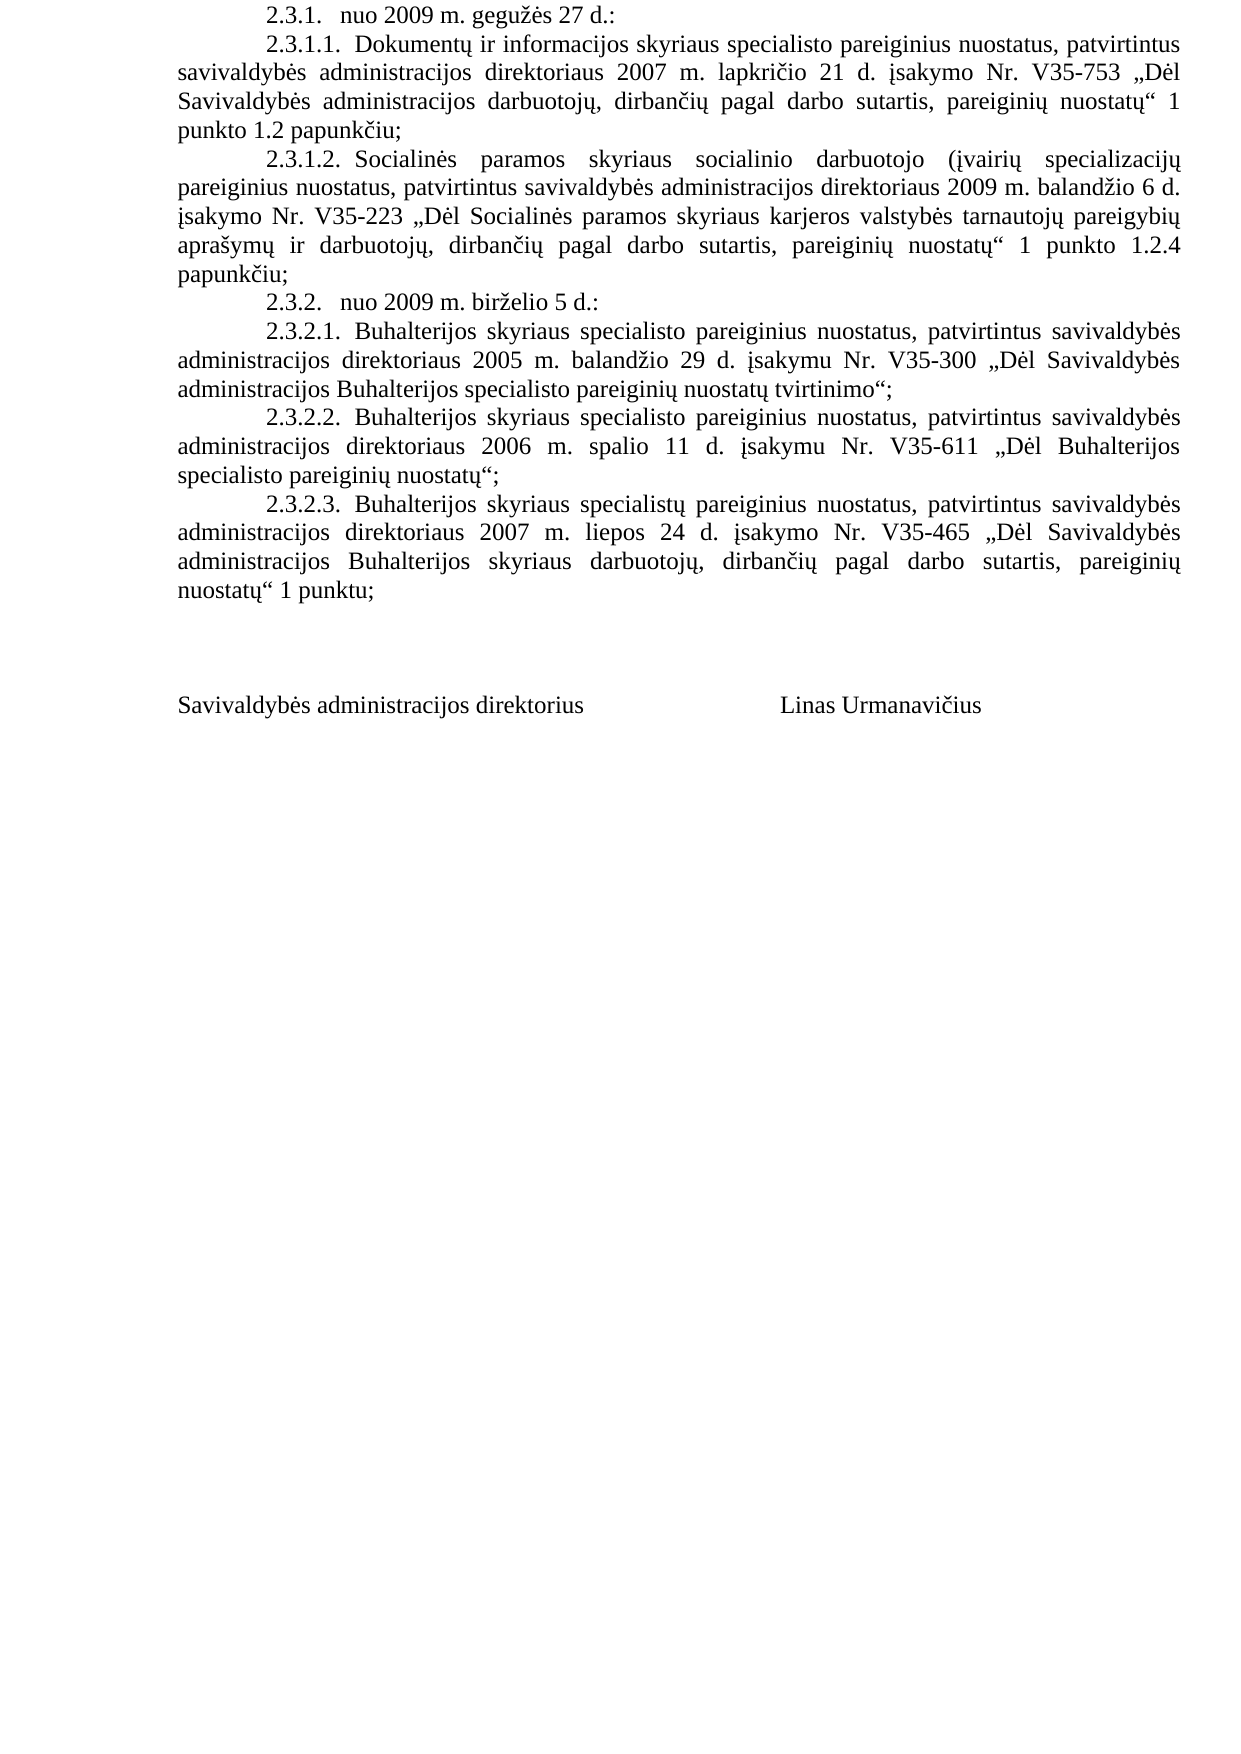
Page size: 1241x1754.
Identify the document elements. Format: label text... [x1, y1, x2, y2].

text 2.3.2. nuo 2009 m. birželio 5 d.: [177, 287, 1181, 316]
text 2.3.2.3. Buhalterijos skyriaus specialistų pareiginius nuostatus, patvirtintus savivaldybės administracijos direktoriaus 2007 m. liepos 24 d. įsakymo Nr. V35-465 „Dėl Savivaldybės administracijos Buhalterijos skyriaus darbuotojų, dirbančių pagal darbo sutartis, pareiginių nuostatų“ 1 punktu; [177, 489, 1181, 604]
text 2.3.1.1. Dokumentų ir informacijos skyriaus specialisto pareiginius nuostatus, patvirtintus savivaldybės administracijos direktoriaus 2007 m. lapkričio 21 d. įsakymo Nr. V35-753 „Dėl Savivaldybės administracijos darbuotojų, dirbančių pagal darbo sutartis, pareiginių nuostatų“ 1 punkto 1.2 papunkčiu; [177, 29, 1181, 144]
text Savivaldybės administracijos direktorius Linas Urmanavičius [177, 690, 1181, 719]
text 2.3.2.2. Buhalterijos skyriaus specialisto pareiginius nuostatus, patvirtintus savivaldybės administracijos direktoriaus 2006 m. spalio 11 d. įsakymu Nr. V35-611 „Dėl Buhalterijos specialisto pareiginių nuostatų“; [177, 402, 1181, 489]
text 2.3.1. nuo 2009 m. gegužės 27 d.: [177, 0, 1181, 29]
text 2.3.2.1. Buhalterijos skyriaus specialisto pareiginius nuostatus, patvirtintus savivaldybės administracijos direktoriaus 2005 m. balandžio 29 d. įsakymu Nr. V35-300 „Dėl Savivaldybės administracijos Buhalterijos specialisto pareiginių nuostatų tvirtinimo“; [177, 316, 1181, 402]
text 2.3.1.2. Socialinės paramos skyriaus socialinio darbuotojo (įvairių specializacijų pareiginius nuostatus, patvirtintus savivaldybės administracijos direktoriaus 2009 m. balandžio 6 d. įsakymo Nr. V35-223 „Dėl Socialinės paramos skyriaus karjeros valstybės tarnautojų pareigybių aprašymų ir darbuotojų, dirbančių pagal darbo sutartis, pareiginių nuostatų“ 1 punkto 1.2.4 papunkčiu; [177, 144, 1181, 287]
